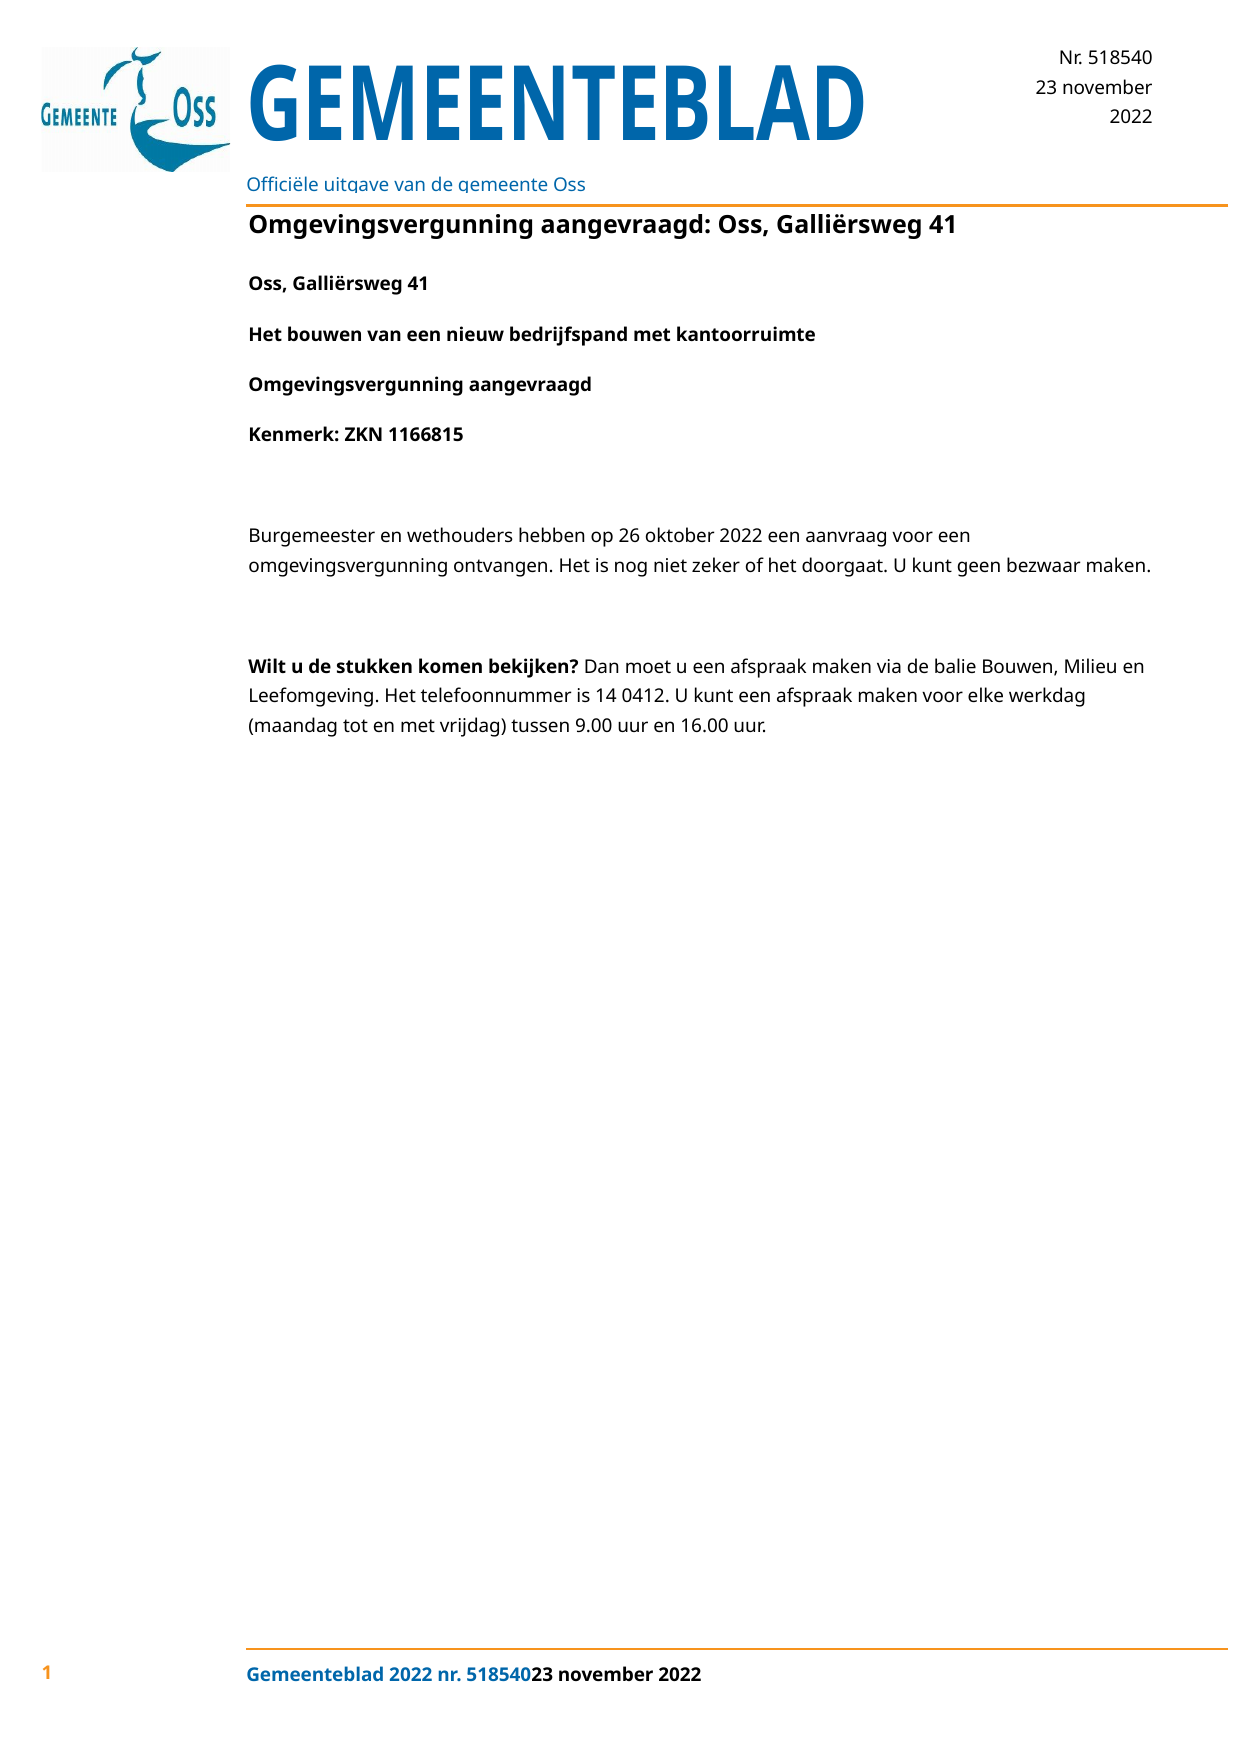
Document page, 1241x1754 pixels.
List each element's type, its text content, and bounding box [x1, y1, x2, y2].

text Omgevingsvergunning aangevraagd [248, 371, 1152, 397]
text Kenmerk: ZKN 1166815 [248, 422, 1152, 447]
text Omgevingsvergunning aangevraagd: Oss, Galliërsweg 41 [248, 207, 1152, 241]
text Oss, Galliërsweg 41 [248, 270, 1152, 296]
text Wilt u de stukken komen bekijken? Dan moet u een afspraak maken via de balie Bouwen, Milieu en Leefomgeving. Het telefoonnummer is 14 0412. U kunt een afspraak maken voor elke werkdag (maandag tot en met vrijdag) tussen 9.00 uur en 16.00 uur. [248, 653, 1152, 738]
text Het bouwen van een nieuw bedrijfspand met kantoorruimte [248, 321, 1152, 346]
picture [41, 47, 231, 172]
text Burgemeester en wethouders hebben op 26 oktober 2022 een aanvraag voor een omgevingsvergunning ontvangen. Het is nog niet zeker of het doorgaat. U kunt geen bezwaar maken. [248, 522, 1152, 578]
